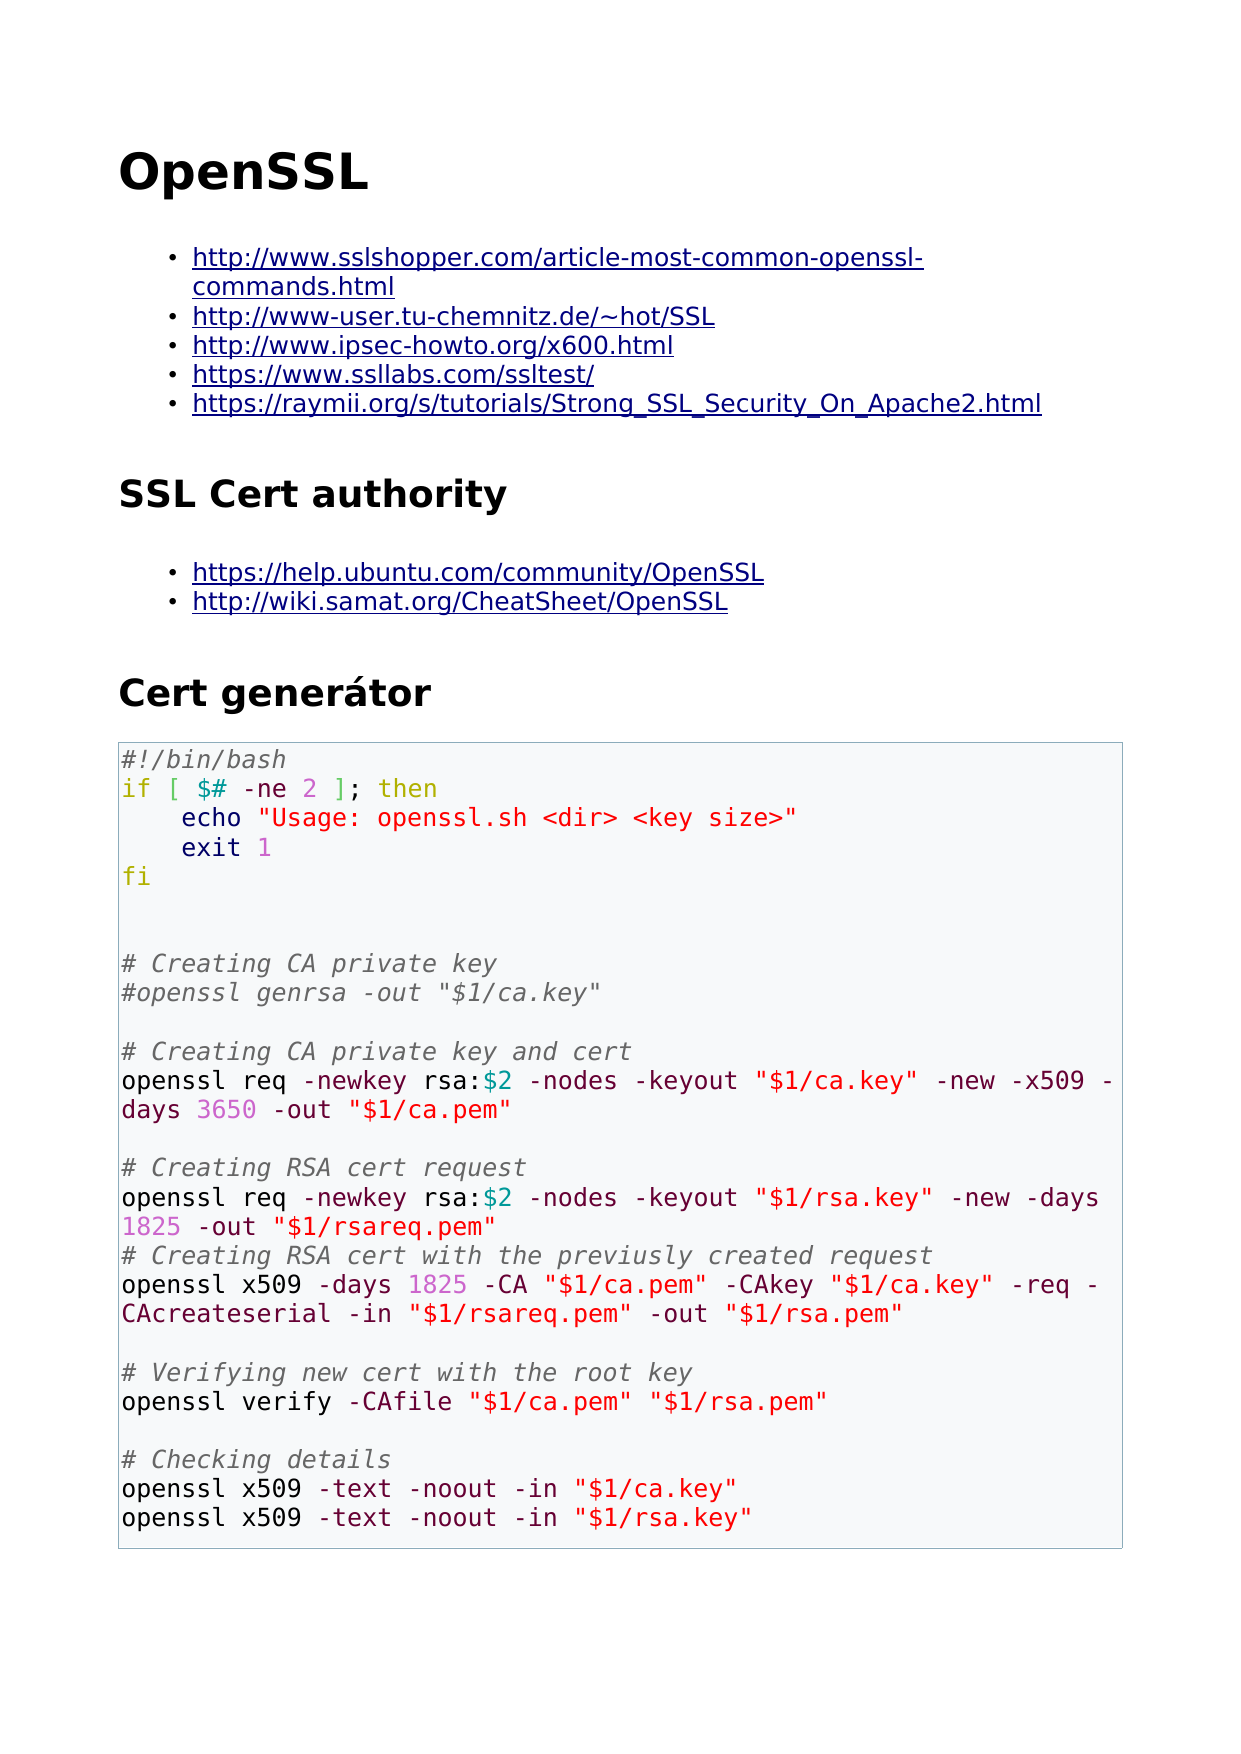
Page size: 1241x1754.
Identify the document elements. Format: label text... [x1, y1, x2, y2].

subtitle SSL Cert authority [118, 473, 1122, 516]
list https://raymii.org/s/tutorials/Strong_SSL_Security_On_Apache2.html [177, 389, 1122, 418]
list https://help.ubuntu.com/community/OpenSSL [177, 558, 1122, 588]
list http://wiki.samat.org/CheatSheet/OpenSSL [177, 588, 1122, 617]
list http://www.sslshopper.com/article-most-common-openssl-commands.html [177, 243, 1122, 302]
subtitle OpenSSL [118, 143, 1122, 201]
list http://www-user.tu-chemnitz.de/~hot/SSL [177, 302, 1122, 331]
subtitle Cert generátor [118, 671, 1122, 715]
list http://www.ipsec-howto.org/x600.html [177, 331, 1122, 360]
list https://www.ssllabs.com/ssltest/ [177, 360, 1122, 389]
table_header #!/bin/bash if [ $# -ne 2 ]; then echo "Usage: openssl.sh <dir> <key size>" exit 1 fi # Creating CA private key #openssl genrsa -out "$1/ca.key" # Creating CA private key and cert openssl req -newkey rsa:$2 -nodes -keyout "$1/ca.key" -new -x509 -days 3650 -out "$1/ca.pem" # Creating RSA cert request openssl req -newkey rsa:$2 -nodes -keyout "$1/rsa.key" -new -days 1825 -out "$1/rsareq.pem" # Creating RSA cert with the previusly created request openssl x509 -days 1825 -CA "$1/ca.pem" -CAkey "$1/ca.key" -req -CAcreateserial -in "$1/rsareq.pem" -out "$1/rsa.pem" # Verifying new cert with the root key openssl verify -CAfile "$1/ca.pem" "$1/rsa.pem" # Checking details openssl x509 -text -noout -in "$1/ca.key" openssl x509 -text -noout -in "$1/rsa.key" [119, 743, 1122, 1547]
